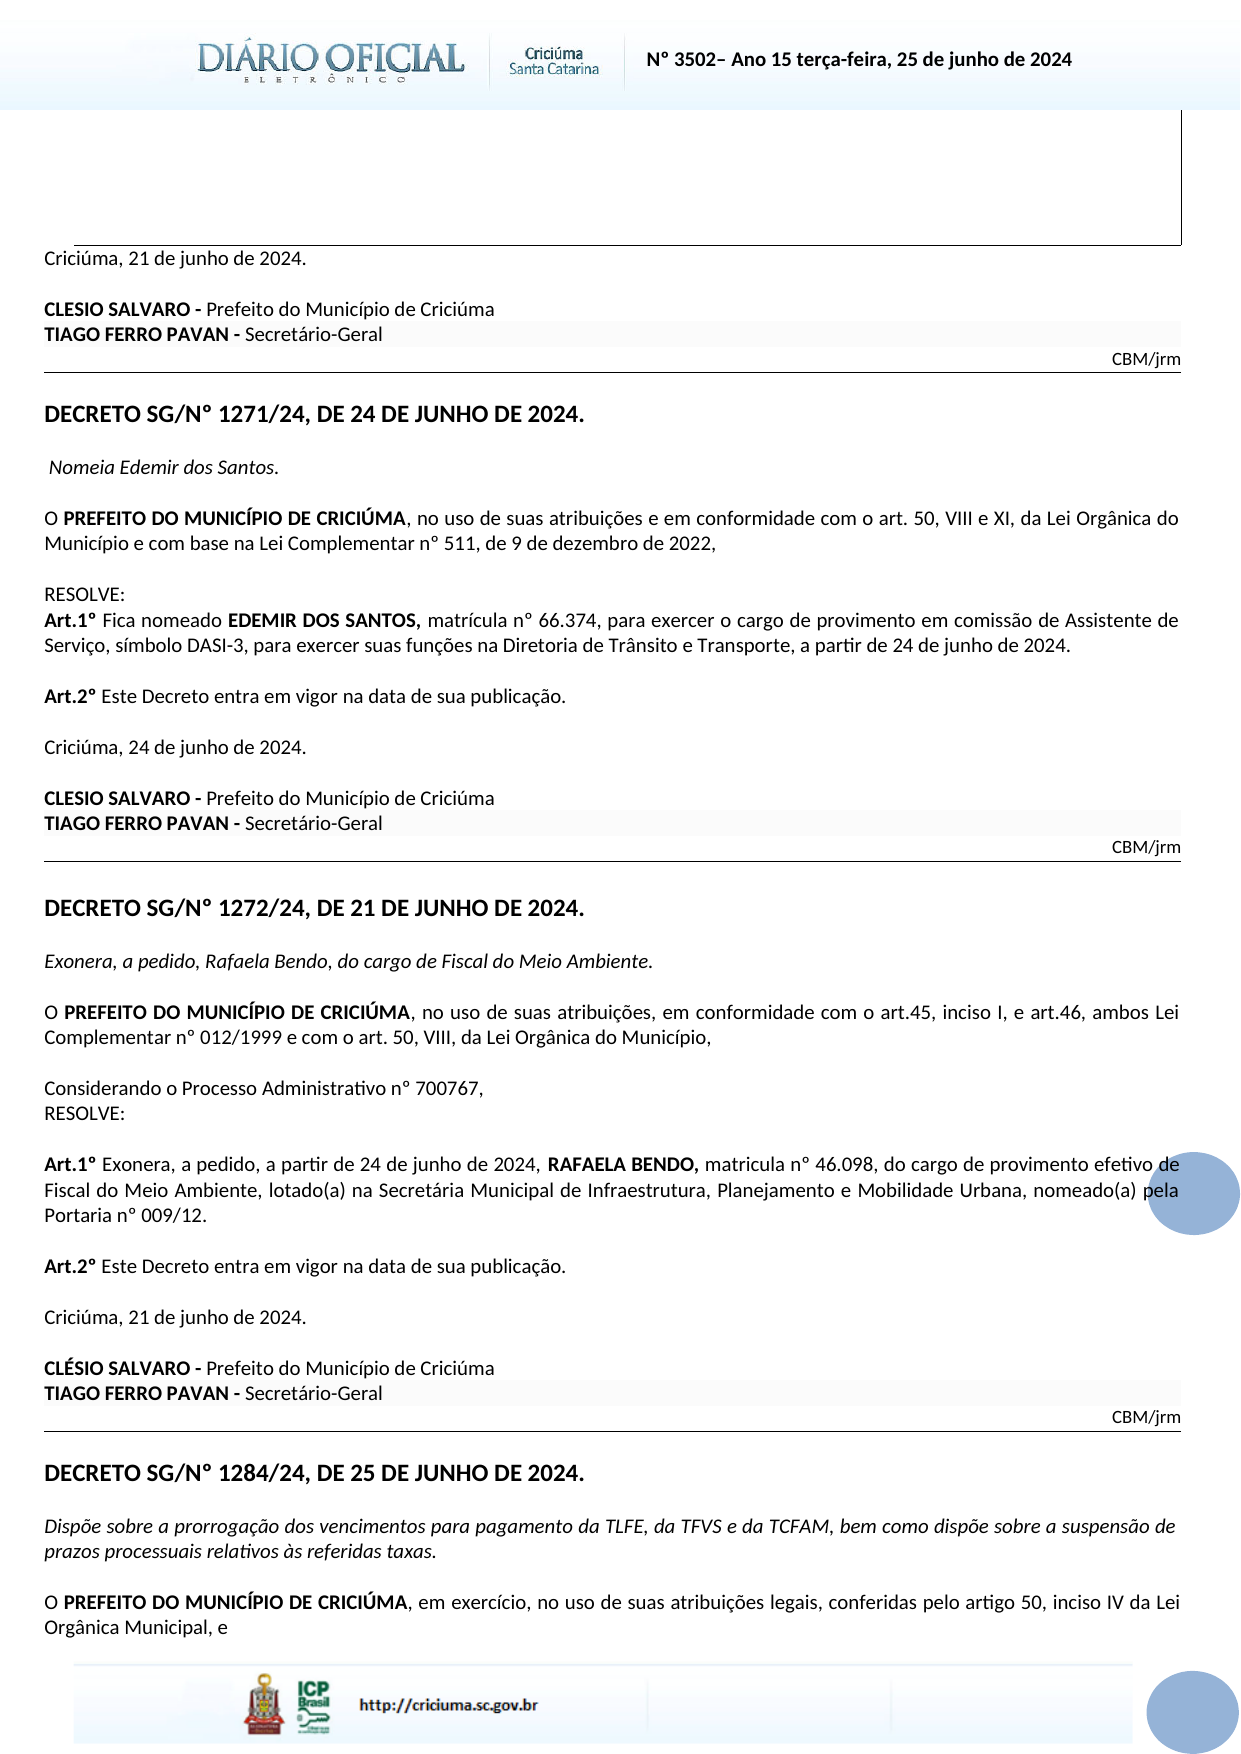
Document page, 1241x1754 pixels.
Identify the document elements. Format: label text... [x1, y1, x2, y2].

text O PREFEITO DO MUNICÍPIO DE CRICIÚMA, no uso de suas atribuições, em conformidade com o art.45, inciso I, e art.46, ambos Lei Complementar nº 012/1999 e com o art. 50, VIII, da Lei Orgânica do Município, [44, 999, 1181, 1050]
text TIAGO FERRO PAVAN - Secretário-Geral [44, 810, 1181, 836]
text CLESIO SALVARO - Prefeito do Município de Criciúma [44, 296, 1181, 321]
text O PREFEITO DO MUNICÍPIO DE CRICIÚMA, em exercício, no uso de suas atribuições legais, conferidas pelo artigo 50, inciso IV da Lei Orgânica Municipal, e [44, 1589, 1181, 1640]
text Exonera, a pedido, Rafaela Bendo, do cargo de Fiscal do Meio Ambiente. [44, 948, 1181, 973]
text Criciúma, 21 de junho de 2024. [44, 1304, 1181, 1329]
text RESOLVE: [44, 581, 1181, 607]
text Nomeia Edemir dos Santos. [44, 454, 1181, 480]
text Considerando o Processo Administrativo nº 700767, [44, 1075, 1181, 1101]
text CBM/jrm [44, 836, 1181, 861]
text TIAGO FERRO PAVAN - Secretário-Geral [44, 1380, 1181, 1406]
text DECRETO SG/Nº 1271/24, DE 24 DE JUNHO DE 2024. [44, 398, 1181, 429]
text CBM/jrm [44, 1406, 1181, 1431]
text CLÉSIO SALVARO - Prefeito do Município de Criciúma [44, 1355, 1181, 1380]
text Art.2º Este Decreto entra em vigor na data de sua publicação. [44, 683, 1181, 708]
text TIAGO FERRO PAVAN - Secretário-Geral [44, 321, 1181, 347]
text Dispõe sobre a prorrogação dos vencimentos para pagamento da TLFE, da TFVS e da TCFAM, bem como dispõe sobre a suspensão de prazos processuais relativos às referidas taxas. [44, 1513, 1181, 1564]
text Art.2º Este Decreto entra em vigor na data de sua publicação. [44, 1253, 1181, 1278]
text Art.1º Fica nomeado EDEMIR DOS SANTOS, matrícula nº 66.374, para exercer o cargo de provimento em comissão de Assistente de Serviço, símbolo DASI-3, para exercer suas funções na Diretoria de Trânsito e Transporte, a partir de 24 de junho de 2024. [44, 607, 1181, 658]
text RESOLVE: [44, 1101, 1181, 1126]
text O PREFEITO DO MUNICÍPIO DE CRICIÚMA, no uso de suas atribuições e em conformidade com o art. 50, VIII e XI, da Lei Orgânica do Município e com base na Lei Complementar nº 511, de 9 de dezembro de 2022, [44, 505, 1181, 556]
text DECRETO SG/Nº 1272/24, DE 21 DE JUNHO DE 2024. [44, 892, 1181, 923]
text Art.1º Exonera, a pedido, a partir de 24 de junho de 2024, RAFAELA BENDO, matricula nº 46.098, do cargo de provimento efetivo de Fiscal do Meio Ambiente, lotado(a) na Secretária Municipal de Infraestrutura, Planejamento e Mobilidade Urbana, nomeado(a) pela Portaria nº 009/12. [44, 1151, 1181, 1228]
text Criciúma, 21 de junho de 2024. [44, 245, 1181, 271]
text DECRETO SG/Nº 1284/24, DE 25 DE JUNHO DE 2024. [44, 1457, 1181, 1487]
text CLESIO SALVARO - Prefeito do Município de Criciúma [44, 785, 1181, 810]
text CBM/jrm [44, 347, 1181, 372]
text Criciúma, 24 de junho de 2024. [44, 734, 1181, 759]
